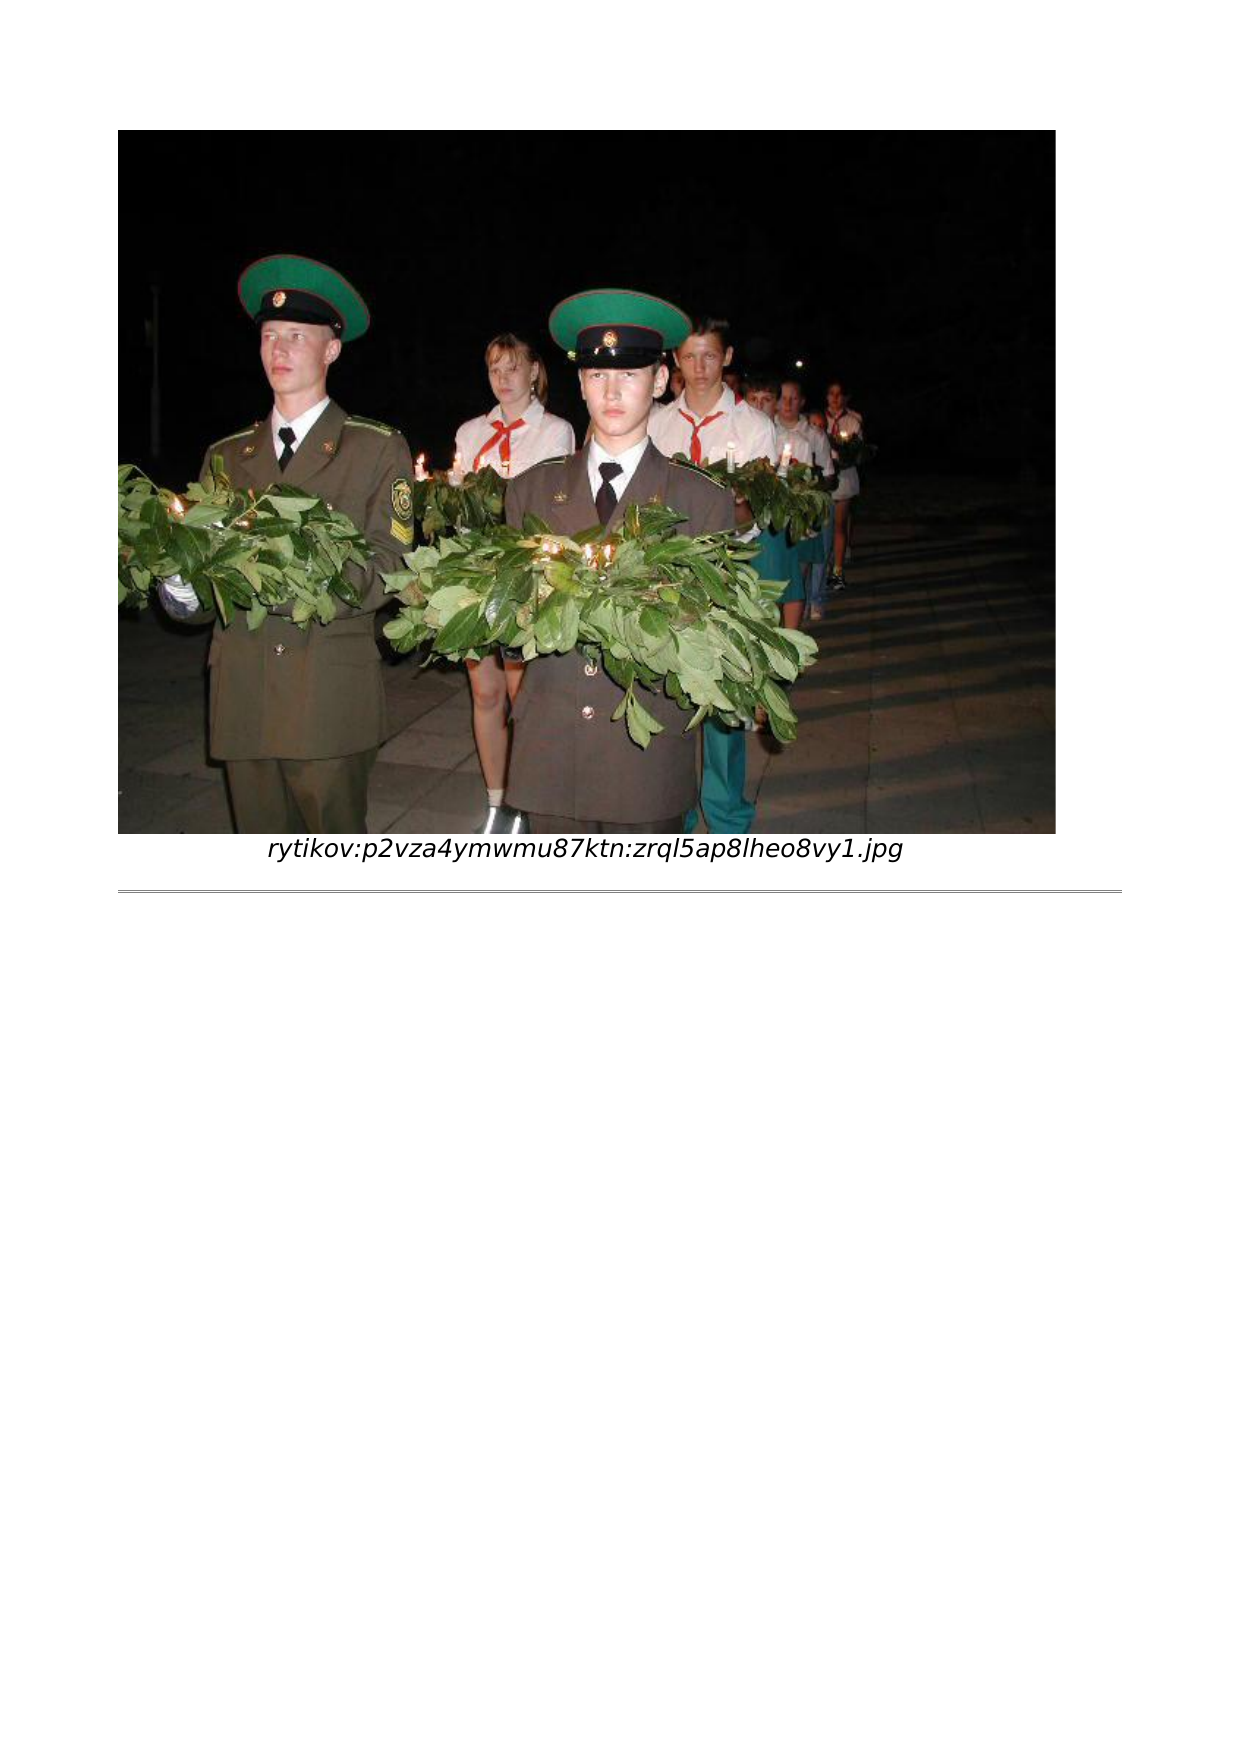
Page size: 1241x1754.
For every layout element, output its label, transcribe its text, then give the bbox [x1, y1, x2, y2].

text rytikov:p2vza4ymwmu87ktn:zrql5ap8lheo8vy1.jpg [118, 834, 1056, 863]
picture [118, 130, 1056, 834]
